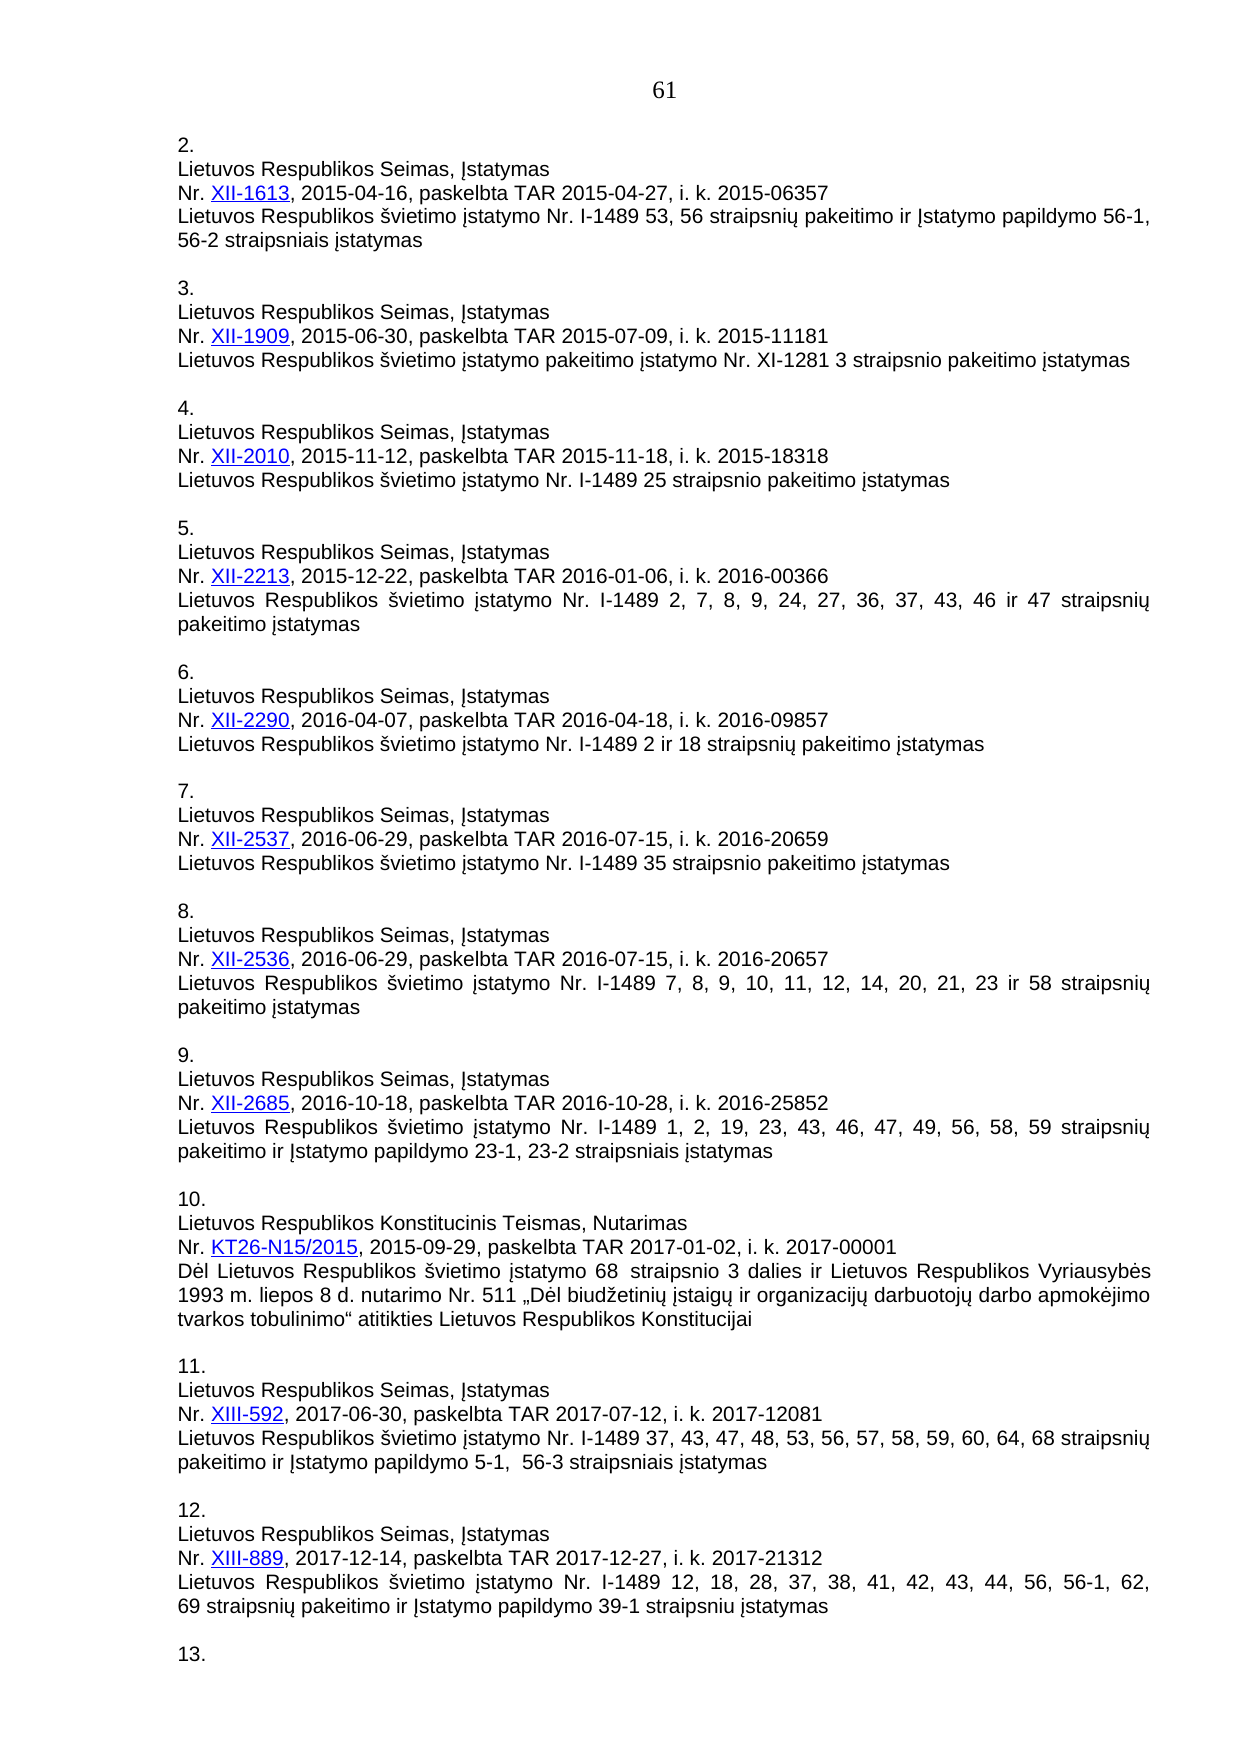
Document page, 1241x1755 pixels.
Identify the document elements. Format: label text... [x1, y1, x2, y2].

text Lietuvos Respublikos Seimas, Įstatymas [177, 1067, 1152, 1091]
text Lietuvos Respublikos švietimo įstatymo Nr. I-1489 2, 7, 8, 9, 24, 27, 36, 37, 43, 46 ir 47 straipsnių pakeitimo įstatymas [177, 588, 1152, 636]
text 7. [177, 779, 1152, 803]
text 9. [177, 1043, 1152, 1067]
text Lietuvos Respublikos Seimas, Įstatymas [177, 803, 1152, 827]
text Lietuvos Respublikos Seimas, Įstatymas [177, 1378, 1152, 1402]
text Lietuvos Respublikos švietimo įstatymo Nr. I-1489 37, 43, 47, 48, 53, 56, 57, 58, 59, 60, 64, 68 straipsnių pakeitimo ir Įstatymo papildymo 5-1, 56-3 straipsniais įstatymas [177, 1426, 1152, 1474]
text Nr. XII-2213, 2015-12-22, paskelbta TAR 2016-01-06, i. k. 2016-00366 [177, 564, 1152, 588]
text Nr. XIII-889, 2017-12-14, paskelbta TAR 2017-12-27, i. k. 2017-21312 [177, 1546, 1152, 1570]
text Lietuvos Respublikos Seimas, Įstatymas [177, 683, 1152, 707]
text Lietuvos Respublikos švietimo įstatymo Nr. I-1489 35 straipsnio pakeitimo įstatymas [177, 851, 1152, 875]
text 11. [177, 1354, 1152, 1378]
text Nr. XII-1909, 2015-06-30, paskelbta TAR 2015-07-09, i. k. 2015-11181 [177, 324, 1152, 348]
text Lietuvos Respublikos Seimas, Įstatymas [177, 300, 1152, 324]
text Nr. KT26-N15/2015, 2015-09-29, paskelbta TAR 2017-01-02, i. k. 2017-00001 [177, 1234, 1152, 1258]
text Lietuvos Respublikos švietimo įstatymo Nr. I-1489 53, 56 straipsnių pakeitimo ir Įstatymo papildymo 56-1, 56-2 straipsniais įstatymas [177, 204, 1152, 252]
text Lietuvos Respublikos Seimas, Įstatymas [177, 156, 1152, 180]
text Lietuvos Respublikos Seimas, Įstatymas [177, 420, 1152, 444]
text Lietuvos Respublikos švietimo įstatymo Nr. I-1489 2 ir 18 straipsnių pakeitimo įstatymas [177, 731, 1152, 755]
text Lietuvos Respublikos švietimo įstatymo Nr. I-1489 12, 18, 28, 37, 38, 41, 42, 43, 44, 56, 56-1, 62, 69 straipsnių pakeitimo ir Įstatymo papildymo 39-1 straipsniu įstatymas [177, 1570, 1152, 1618]
text 5. [177, 516, 1152, 540]
text Lietuvos Respublikos Seimas, Įstatymas [177, 540, 1152, 564]
text 12. [177, 1498, 1152, 1522]
text 8. [177, 899, 1152, 923]
text Lietuvos Respublikos Seimas, Įstatymas [177, 1522, 1152, 1546]
text 3. [177, 276, 1152, 300]
text Nr. XII-2290, 2016-04-07, paskelbta TAR 2016-04-18, i. k. 2016-09857 [177, 707, 1152, 731]
text Lietuvos Respublikos Seimas, Įstatymas [177, 923, 1152, 947]
text Nr. XIII-592, 2017-06-30, paskelbta TAR 2017-07-12, i. k. 2017-12081 [177, 1402, 1152, 1426]
text Lietuvos Respublikos švietimo įstatymo pakeitimo įstatymo Nr. XI-1281 3 straipsnio pakeitimo įstatymas [177, 348, 1152, 372]
text Lietuvos Respublikos švietimo įstatymo Nr. I-1489 1, 2, 19, 23, 43, 46, 47, 49, 56, 58, 59 straipsnių pakeitimo ir Įstatymo papildymo 23-1, 23-2 straipsniais įstatymas [177, 1115, 1152, 1163]
text 6. [177, 659, 1152, 683]
text Lietuvos Respublikos švietimo įstatymo Nr. I-1489 25 straipsnio pakeitimo įstatymas [177, 468, 1152, 492]
text 2. [177, 132, 1152, 156]
text Lietuvos Respublikos Konstitucinis Teismas, Nutarimas [177, 1211, 1152, 1234]
text Nr. XII-2536, 2016-06-29, paskelbta TAR 2016-07-15, i. k. 2016-20657 [177, 947, 1152, 971]
text Nr. XII-2685, 2016-10-18, paskelbta TAR 2016-10-28, i. k. 2016-25852 [177, 1091, 1152, 1115]
text Lietuvos Respublikos švietimo įstatymo Nr. I-1489 7, 8, 9, 10, 11, 12, 14, 20, 21, 23 ir 58 straipsnių pakeitimo įstatymas [177, 971, 1152, 1019]
text Nr. XII-2010, 2015-11-12, paskelbta TAR 2015-11-18, i. k. 2015-18318 [177, 444, 1152, 468]
text Dėl Lietuvos Respublikos švietimo įstatymo 68 straipsnio 3 dalies ir Lietuvos Respublikos Vyriausybės 1993 m. liepos 8 d. nutarimo Nr. 511 „Dėl biudžetinių įstaigų ir organizacijų darbuotojų darbo apmokėjimo tvarkos tobulinimo“ atitikties Lietuvos Respublikos Konstitucijai [177, 1258, 1152, 1330]
text Nr. XII-2537, 2016-06-29, paskelbta TAR 2016-07-15, i. k. 2016-20659 [177, 827, 1152, 851]
text Nr. XII-1613, 2015-04-16, paskelbta TAR 2015-04-27, i. k. 2015-06357 [177, 180, 1152, 204]
text 10. [177, 1187, 1152, 1211]
text 13. [177, 1642, 1152, 1666]
text 4. [177, 396, 1152, 420]
